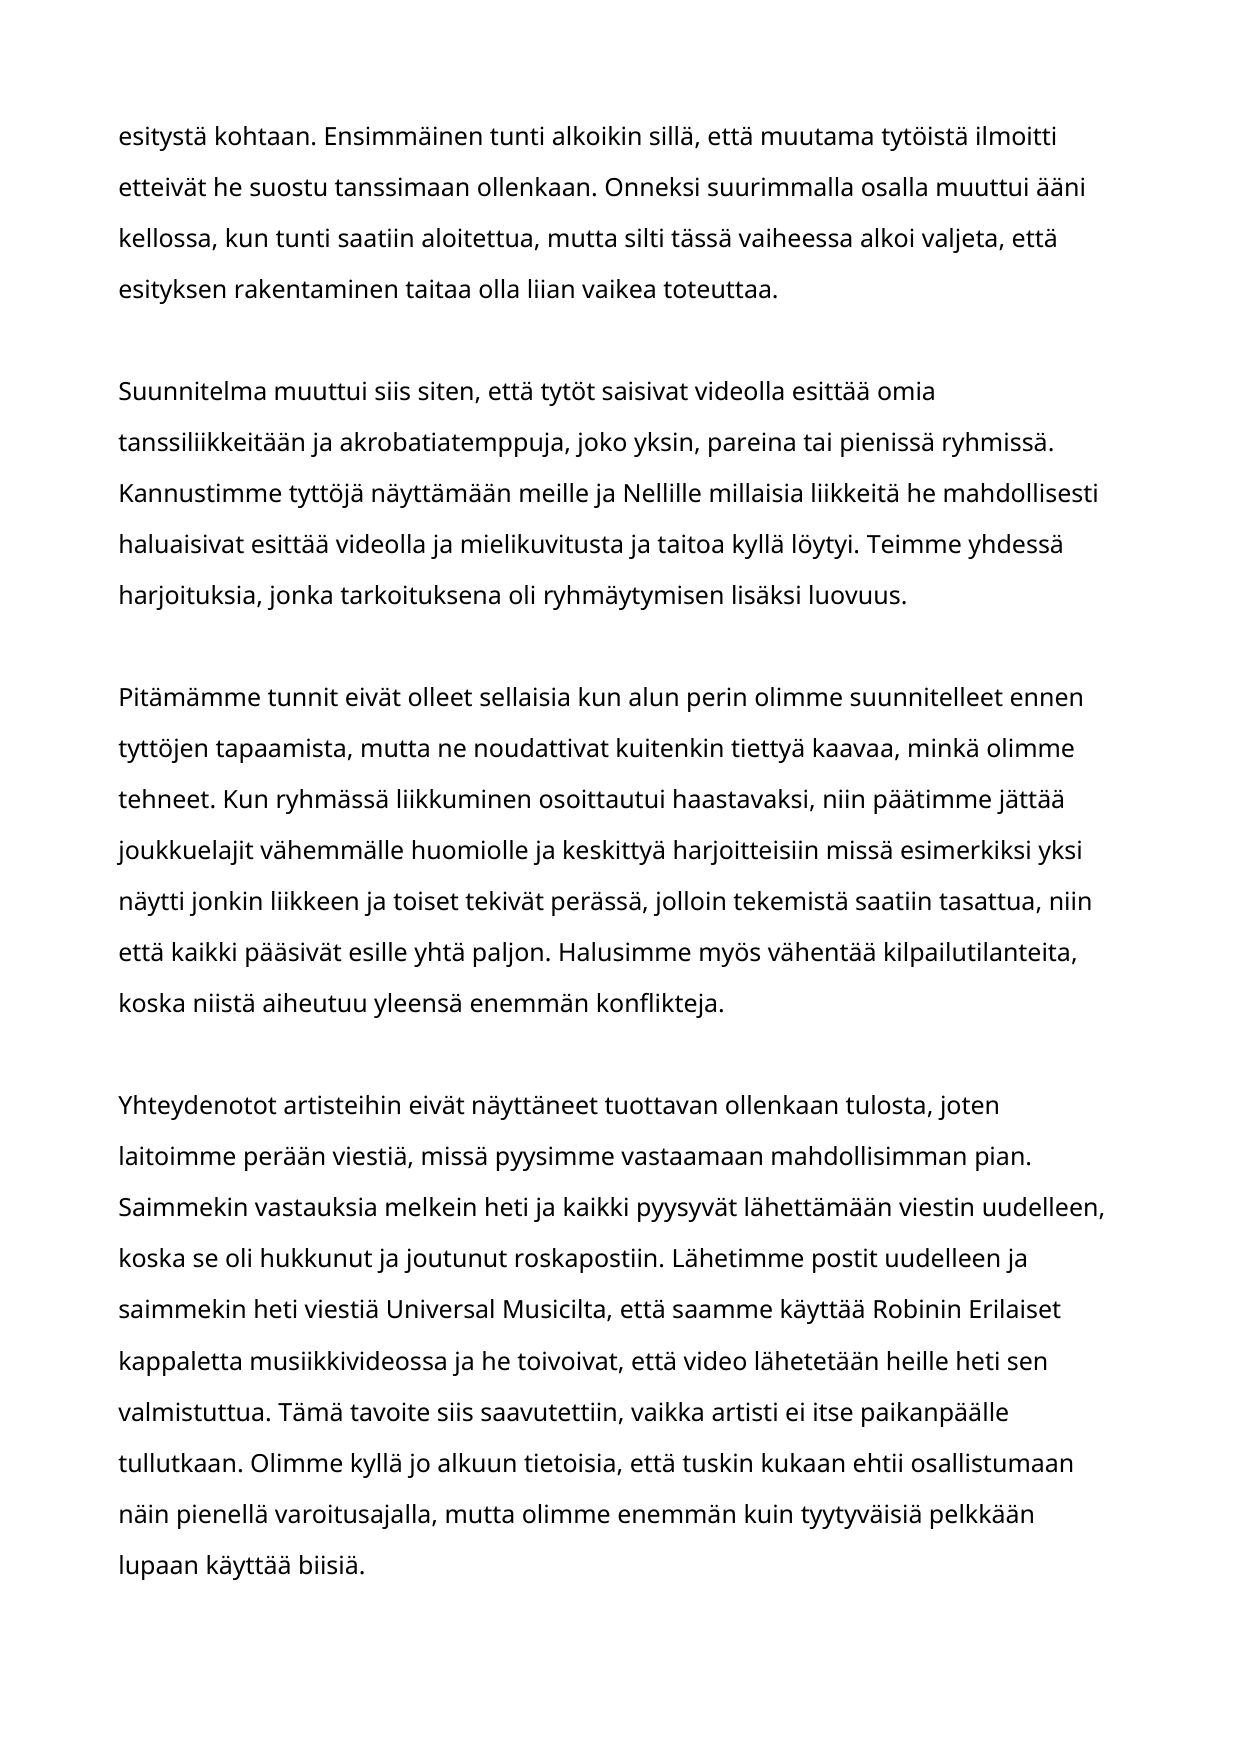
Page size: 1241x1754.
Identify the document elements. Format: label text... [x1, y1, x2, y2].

text esitystä kohtaan. Ensimmäinen tunti alkoikin sillä, että muutama tytöistä ilmoitti etteivät he suostu tanssimaan ollenkaan. Onneksi suurimmalla osalla muuttui ääni kellossa, kun tunti saatiin aloitettua, mutta silti tässä vaiheessa alkoi valjeta, että esityksen rakentaminen taitaa olla liian vaikea toteuttaa. Suunnitelma muuttui siis siten, että tytöt saisivat videolla esittää omia tanssiliikkeitään ja akrobatiatemppuja, joko yksin, pareina tai pienissä ryhmissä. Kannustimme tyttöjä näyttämään meille ja Nellille millaisia liikkeitä he mahdollisesti haluaisivat esittää videolla ja mielikuvitusta ja taitoa kyllä löytyi. Teimme yhdessä harjoituksia, jonka tarkoituksena oli ryhmäytymisen lisäksi luovuus. Pitämämme tunnit eivät olleet sellaisia kun alun perin olimme suunnitelleet ennen tyttöjen tapaamista, mutta ne noudattivat kuitenkin tiettyä kaavaa, minkä olimme tehneet. Kun ryhmässä liikkuminen osoittautui haastavaksi, niin päätimme jättää joukkuelajit vähemmälle huomiolle ja keskittyä harjoitteisiin missä esimerkiksi yksi näytti jonkin liikkeen ja toiset tekivät perässä, jolloin tekemistä saatiin tasattua, niin että kaikki pääsivät esille yhtä paljon. Halusimme myös vähentää kilpailutilanteita, koska niistä aiheutuu yleensä enemmän konflikteja. Yhteydenotot artisteihin eivät näyttäneet tuottavan ollenkaan tulosta, joten laitoimme perään viestiä, missä pyysimme vastaamaan mahdollisimman pian. Saimmekin vastauksia melkein heti ja kaikki pyysyvät lähettämään viestin uudelleen, koska se oli hukkunut ja joutunut roskapostiin. Lähetimme postit uudelleen ja saimmekin heti viestiä Universal Musicilta, että saamme käyttää Robinin Erilaiset kappaletta musiikkivideossa ja he toivoivat, että video lähetetään heille heti sen valmistuttua. Tämä tavoite siis saavutettiin, vaikka artisti ei itse paikanpäälle tullutkaan. Olimme kyllä jo alkuun tietoisia, että tuskin kukaan ehtii osallistumaan näin pienellä varoitusajalla, mutta olimme enemmän kuin tyytyväisiä pelkkään lupaan käyttää biisiä. [118, 118, 1122, 1632]
